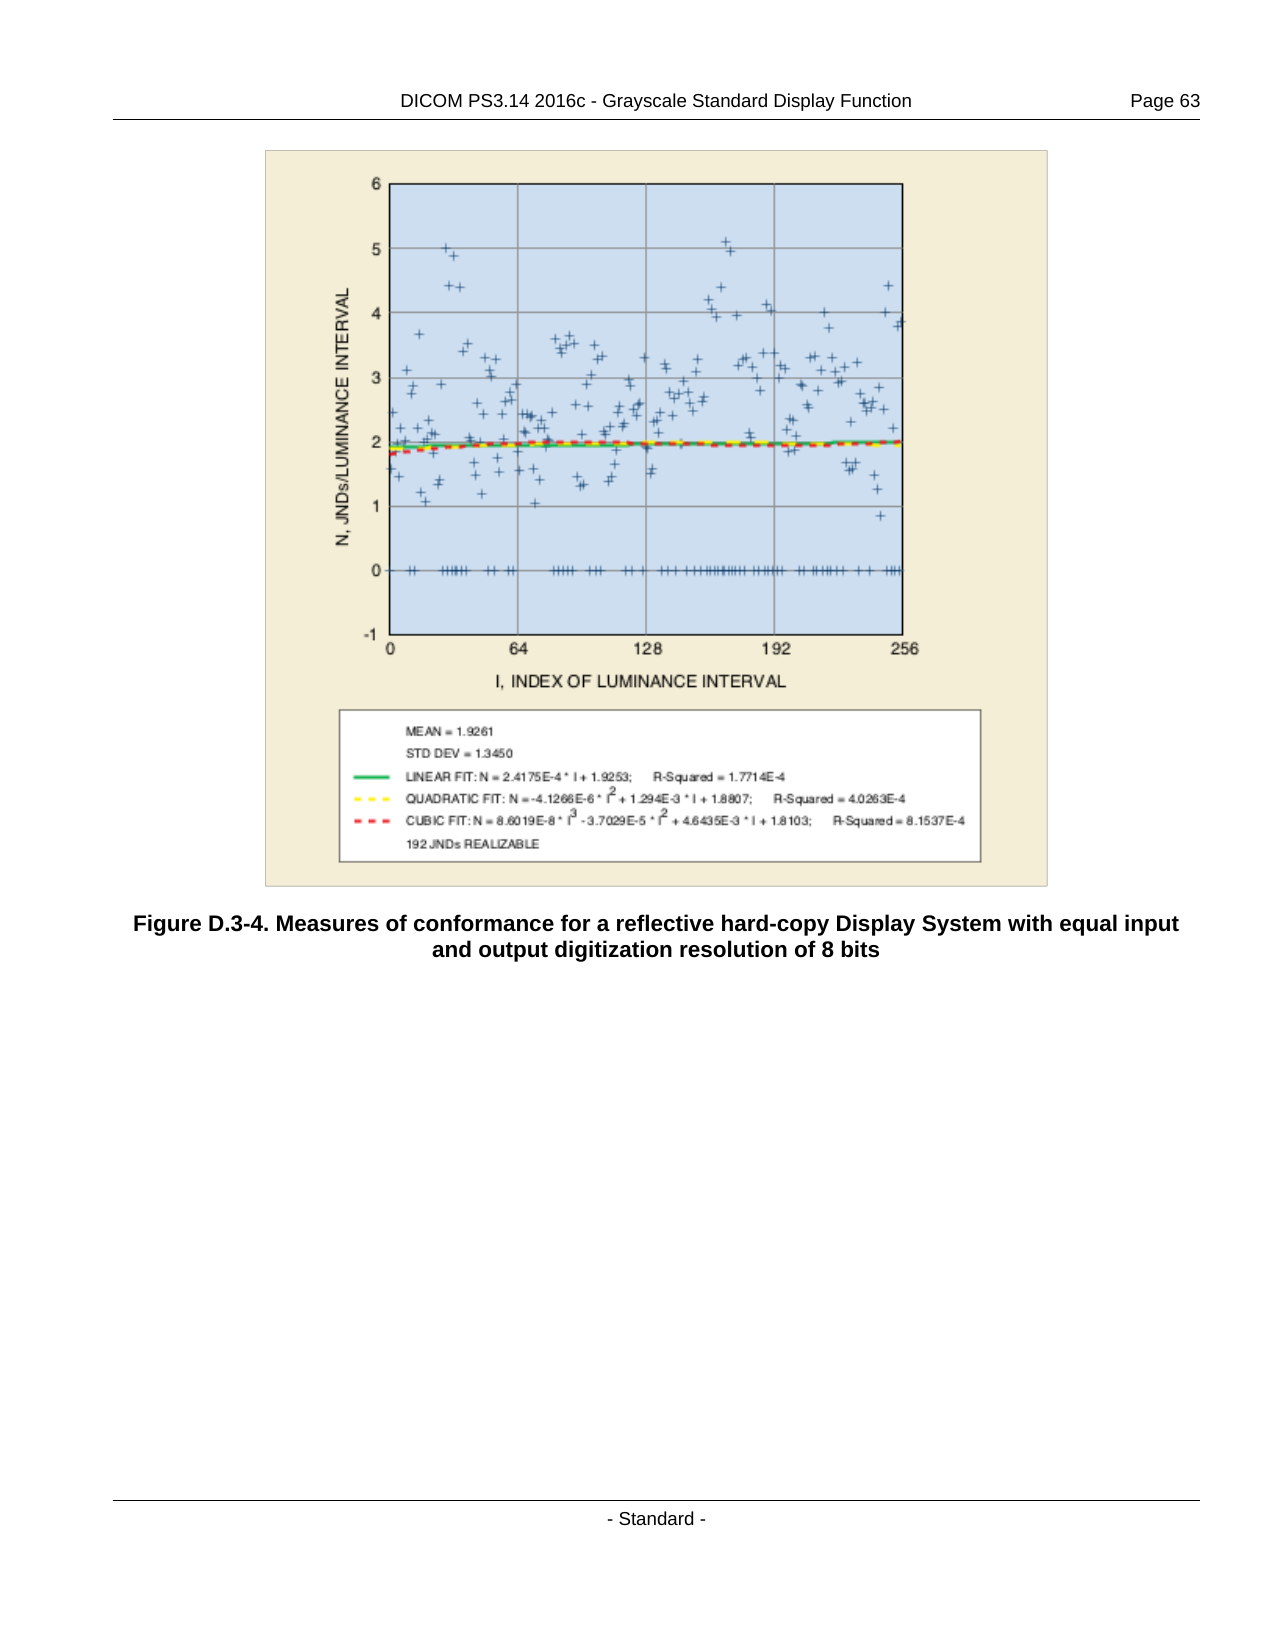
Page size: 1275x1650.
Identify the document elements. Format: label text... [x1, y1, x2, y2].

text Figure D.3-4. Measures of conformance for a reflective hard-copy Display System with equal input and output digitization resolution of 8 bits [112, 910, 1200, 962]
picture [264, 150, 1049, 888]
